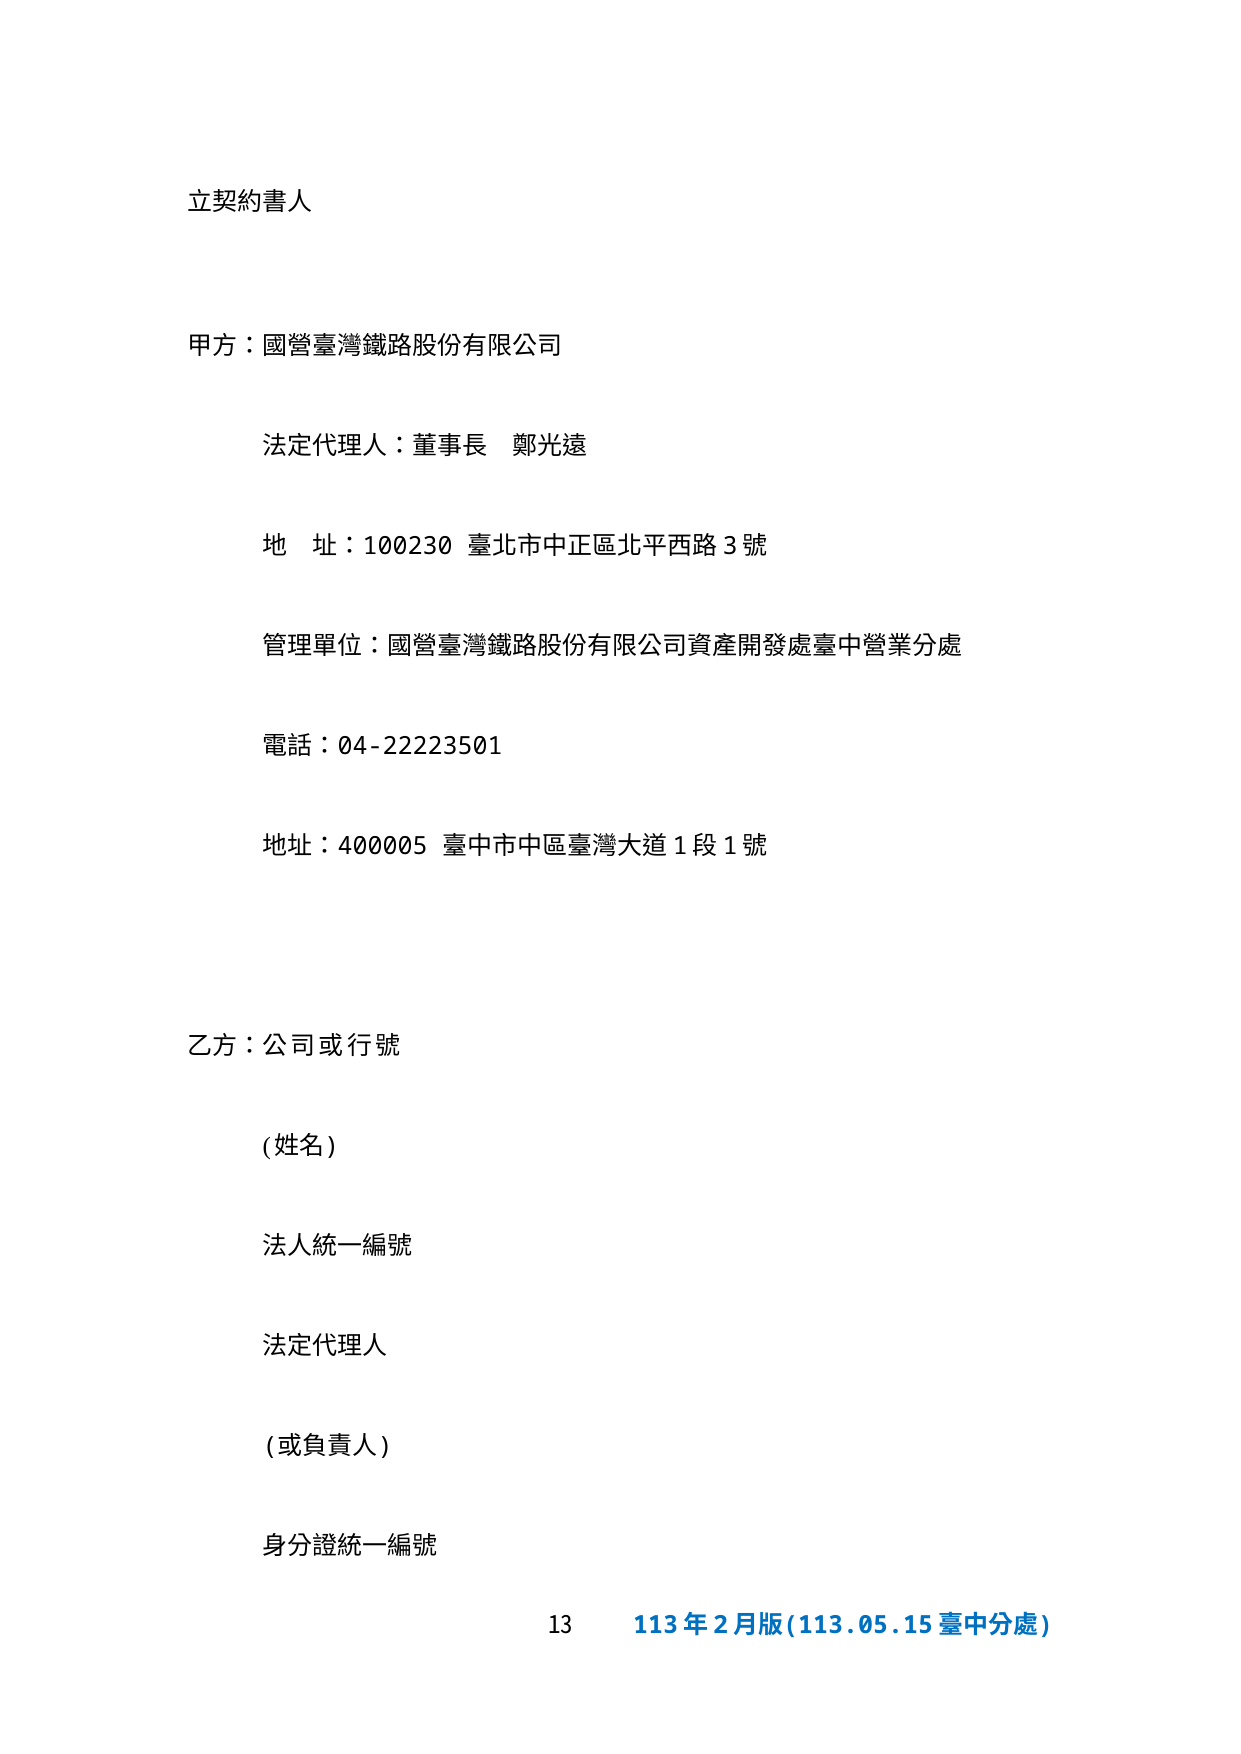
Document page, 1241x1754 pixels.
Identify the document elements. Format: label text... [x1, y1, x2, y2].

text 乙方：公司或行號 [187, 1002, 1053, 1064]
text 法定代理人 [262, 1302, 1053, 1364]
text 法定代理人：董事長 鄭光遠 [262, 402, 1053, 464]
text (姓名) [262, 1102, 1053, 1164]
text 管理單位：國營臺灣鐵路股份有限公司資產開發處臺中營業分處 [262, 602, 1053, 664]
text (或負責人) [262, 1402, 1053, 1464]
text 身分證統一編號 [262, 1502, 1053, 1564]
text 法人統一編號 [262, 1202, 1053, 1264]
text 電話：04-22223501 [262, 702, 1053, 764]
text 立契約書人 [187, 158, 1053, 221]
text 地 址：100230 臺北市中正區北平西路3號 [262, 502, 1053, 564]
text 地址：400005 臺中市中區臺灣大道1段1號 [262, 802, 1053, 864]
text 甲方：國營臺灣鐵路股份有限公司 [187, 302, 1053, 364]
